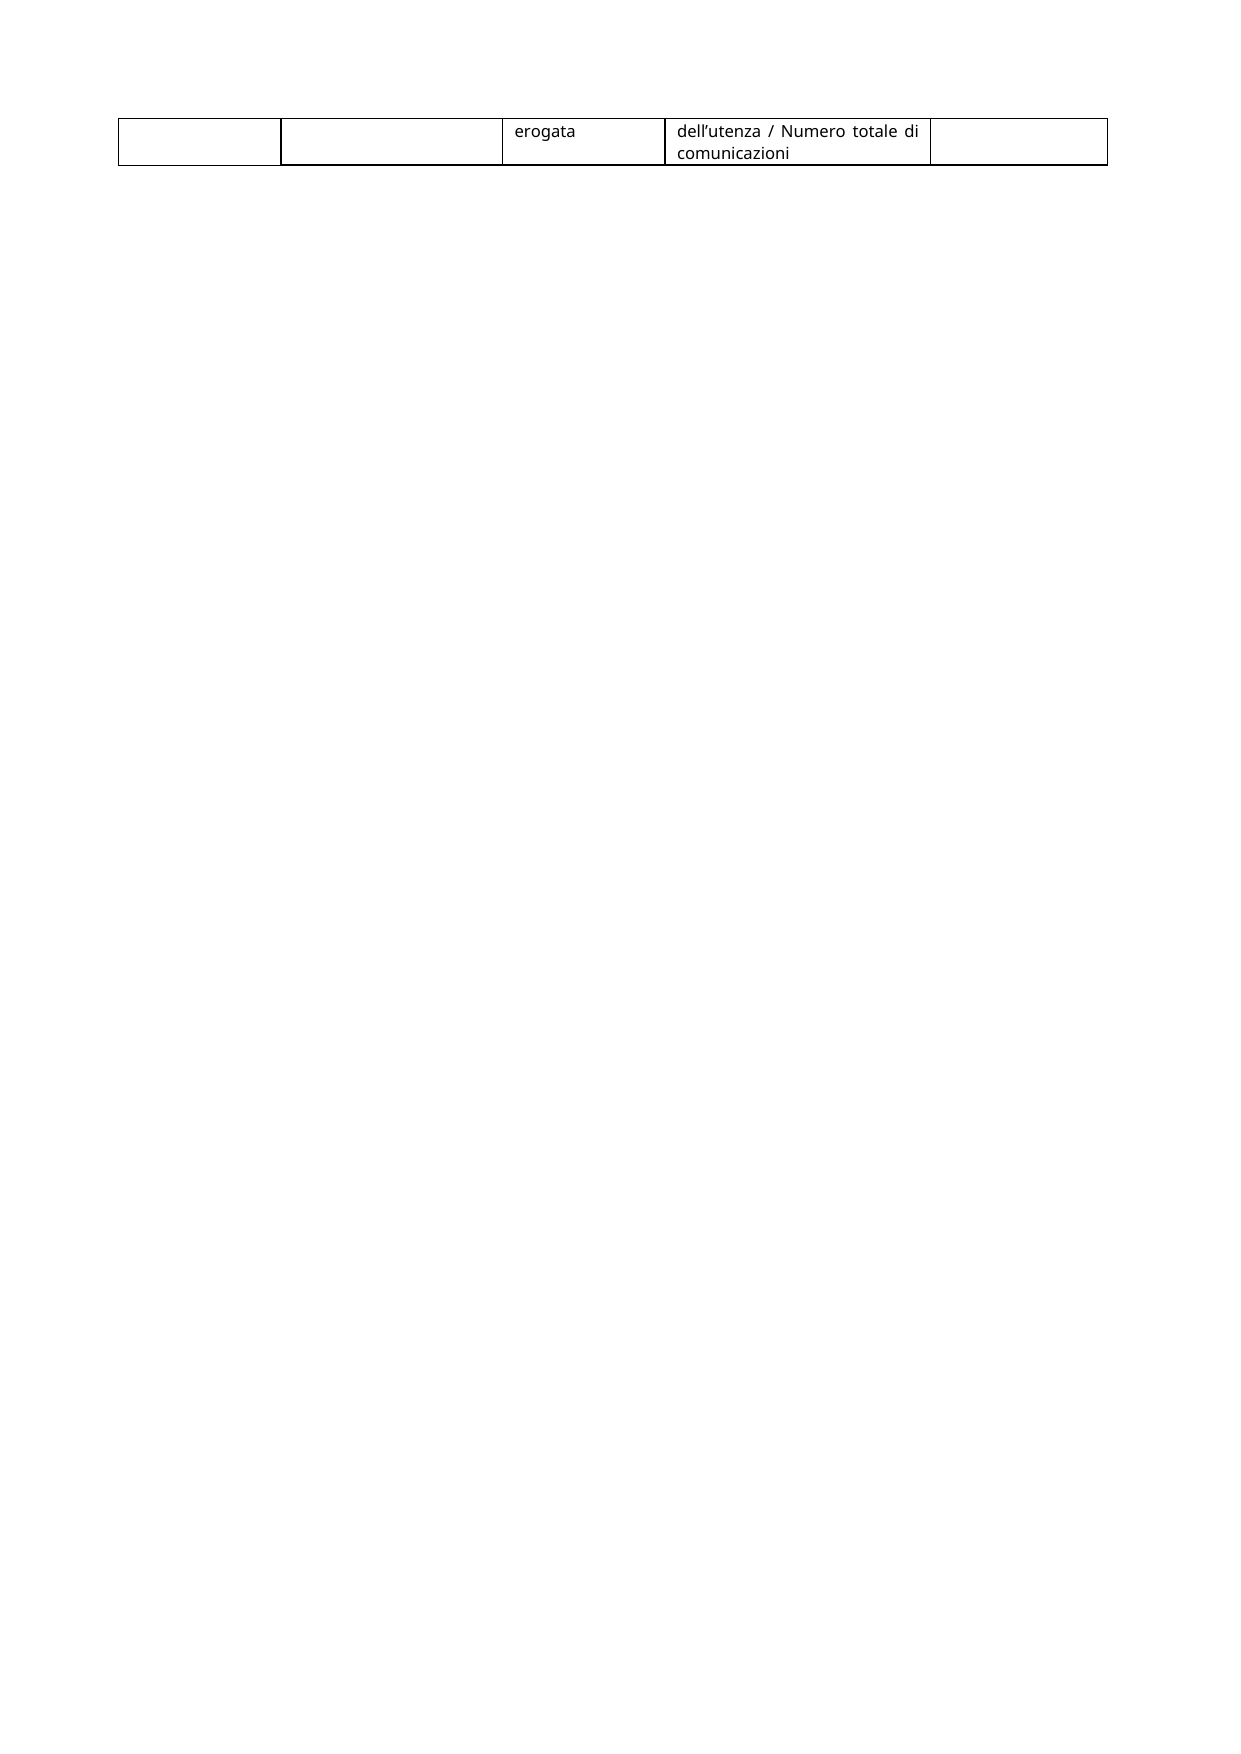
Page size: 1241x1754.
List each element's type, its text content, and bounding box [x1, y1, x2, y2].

table_cell [282, 119, 502, 164]
table_cell [931, 119, 1107, 164]
table_cell erogata [503, 119, 664, 164]
table_cell [119, 119, 280, 165]
table_cell dell’utenza / Numero totale di comunicazioni [666, 119, 930, 164]
